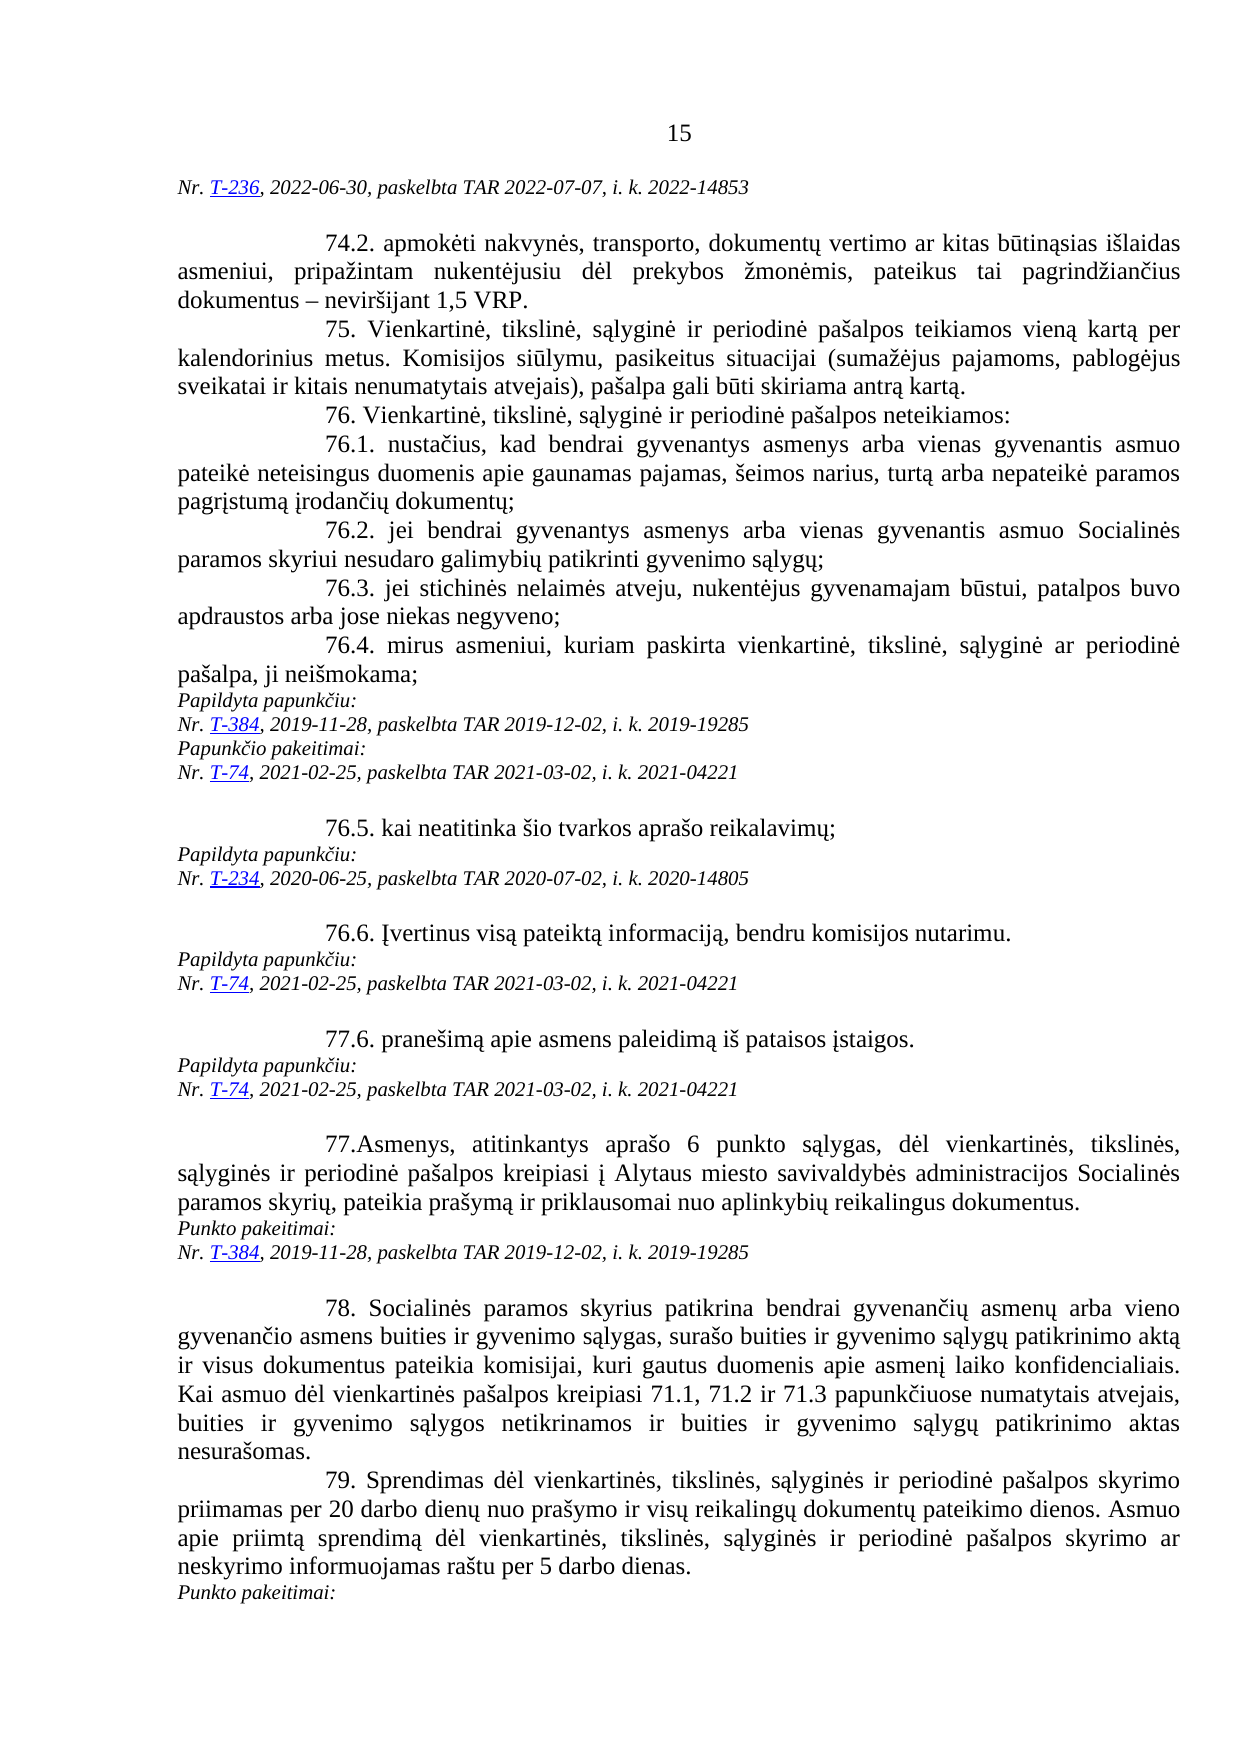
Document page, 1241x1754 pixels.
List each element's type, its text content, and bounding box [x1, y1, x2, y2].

text 76.4. mirus asmeniui, kuriam paskirta vienkartinė, tikslinė, sąlyginė ar periodinė pašalpa, ji neišmokama; [177, 630, 1181, 688]
text Papildyta papunkčiu: [177, 841, 1181, 866]
text Papildyta papunkčiu: [177, 1053, 1181, 1077]
text 76.2. jei bendrai gyvenantys asmenys arba vienas gyvenantis asmuo Socialinės paramos skyriui nesudaro galimybių patikrinti gyvenimo sąlygų; [177, 515, 1181, 573]
text Nr. T-384, 2019-11-28, paskelbta TAR 2019-12-02, i. k. 2019-19285 [177, 1240, 1181, 1264]
text Nr. T-74, 2021-02-25, paskelbta TAR 2021-03-02, i. k. 2021-04221 [177, 1077, 1181, 1101]
text 77.Asmenys, atitinkantys aprašo 6 punkto sąlygas, dėl vienkartinės, tikslinės, sąlyginės ir periodinė pašalpos kreipiasi į Alytaus miesto savivaldybės administracijos Socialinės paramos skyrių, pateikia prašymą ir priklausomai nuo aplinkybių reikalingus dokumentus. [177, 1129, 1181, 1216]
text Nr. T-74, 2021-02-25, paskelbta TAR 2021-03-02, i. k. 2021-04221 [177, 971, 1181, 995]
text Papunkčio pakeitimai: [177, 736, 1181, 760]
text Papildyta papunkčiu: [177, 688, 1181, 712]
text Punkto pakeitimai: [177, 1216, 1181, 1240]
text Nr. T-236, 2022-06-30, paskelbta TAR 2022-07-07, i. k. 2022-14853 [177, 175, 1181, 199]
text 74.2. apmokėti nakvynės, transporto, dokumentų vertimo ar kitas būtinąsias išlaidas asmeniui, pripažintam nukentėjusiu dėl prekybos žmonėmis, pateikus tai pagrindžiančius dokumentus – neviršijant 1,5 VRP. [177, 228, 1181, 314]
text 76.6. Įvertinus visą pateiktą informaciją, bendru komisijos nutarimu. [177, 918, 1181, 947]
text Nr. T-234, 2020-06-25, paskelbta TAR 2020-07-02, i. k. 2020-14805 [177, 866, 1181, 889]
text 77.6. pranešimą apie asmens paleidimą iš pataisos įstaigos. [177, 1024, 1181, 1053]
text 76.3. jei stichinės nelaimės atveju, nukentėjus gyvenamajam būstui, patalpos buvo apdraustos arba jose niekas negyveno; [177, 573, 1181, 630]
text 79. Sprendimas dėl vienkartinės, tikslinės, sąlyginės ir periodinė pašalpos skyrimo priimamas per 20 darbo dienų nuo prašymo ir visų reikalingų dokumentų pateikimo dienos. Asmuo apie priimtą sprendimą dėl vienkartinės, tikslinės, sąlyginės ir periodinė pašalpos skyrimo ar neskyrimo informuojamas raštu per 5 darbo dienas. [177, 1465, 1181, 1580]
text 76.5. kai neatitinka šio tvarkos aprašo reikalavimų; [177, 813, 1181, 841]
text 76. Vienkartinė, tikslinė, sąlyginė ir periodinė pašalpos neteikiamos: [177, 400, 1181, 429]
text Nr. T-384, 2019-11-28, paskelbta TAR 2019-12-02, i. k. 2019-19285 [177, 712, 1181, 736]
text Papildyta papunkčiu: [177, 947, 1181, 971]
text Nr. T-74, 2021-02-25, paskelbta TAR 2021-03-02, i. k. 2021-04221 [177, 760, 1181, 784]
text Punkto pakeitimai: [177, 1580, 1181, 1604]
text 78. Socialinės paramos skyrius patikrina bendrai gyvenančių asmenų arba vieno gyvenančio asmens buities ir gyvenimo sąlygas, surašo buities ir gyvenimo sąlygų patikrinimo aktą ir visus dokumentus pateikia komisijai, kuri gautus duomenis apie asmenį laiko konfidencialiais. Kai asmuo dėl vienkartinės pašalpos kreipiasi 71.1, 71.2 ir 71.3 papunkčiuose numatytais atvejais, buities ir gyvenimo sąlygos netikrinamos ir buities ir gyvenimo sąlygų patikrinimo aktas nesurašomas. [177, 1293, 1181, 1465]
text 76.1. nustačius, kad bendrai gyvenantys asmenys arba vienas gyvenantis asmuo pateikė neteisingus duomenis apie gaunamas pajamas, šeimos narius, turtą arba nepateikė paramos pagrįstumą įrodančių dokumentų; [177, 429, 1181, 515]
text 75. Vienkartinė, tikslinė, sąlyginė ir periodinė pašalpos teikiamos vieną kartą per kalendorinius metus. Komisijos siūlymu, pasikeitus situacijai (sumažėjus pajamoms, pablogėjus sveikatai ir kitais nenumatytais atvejais), pašalpa gali būti skiriama antrą kartą. [177, 314, 1181, 400]
